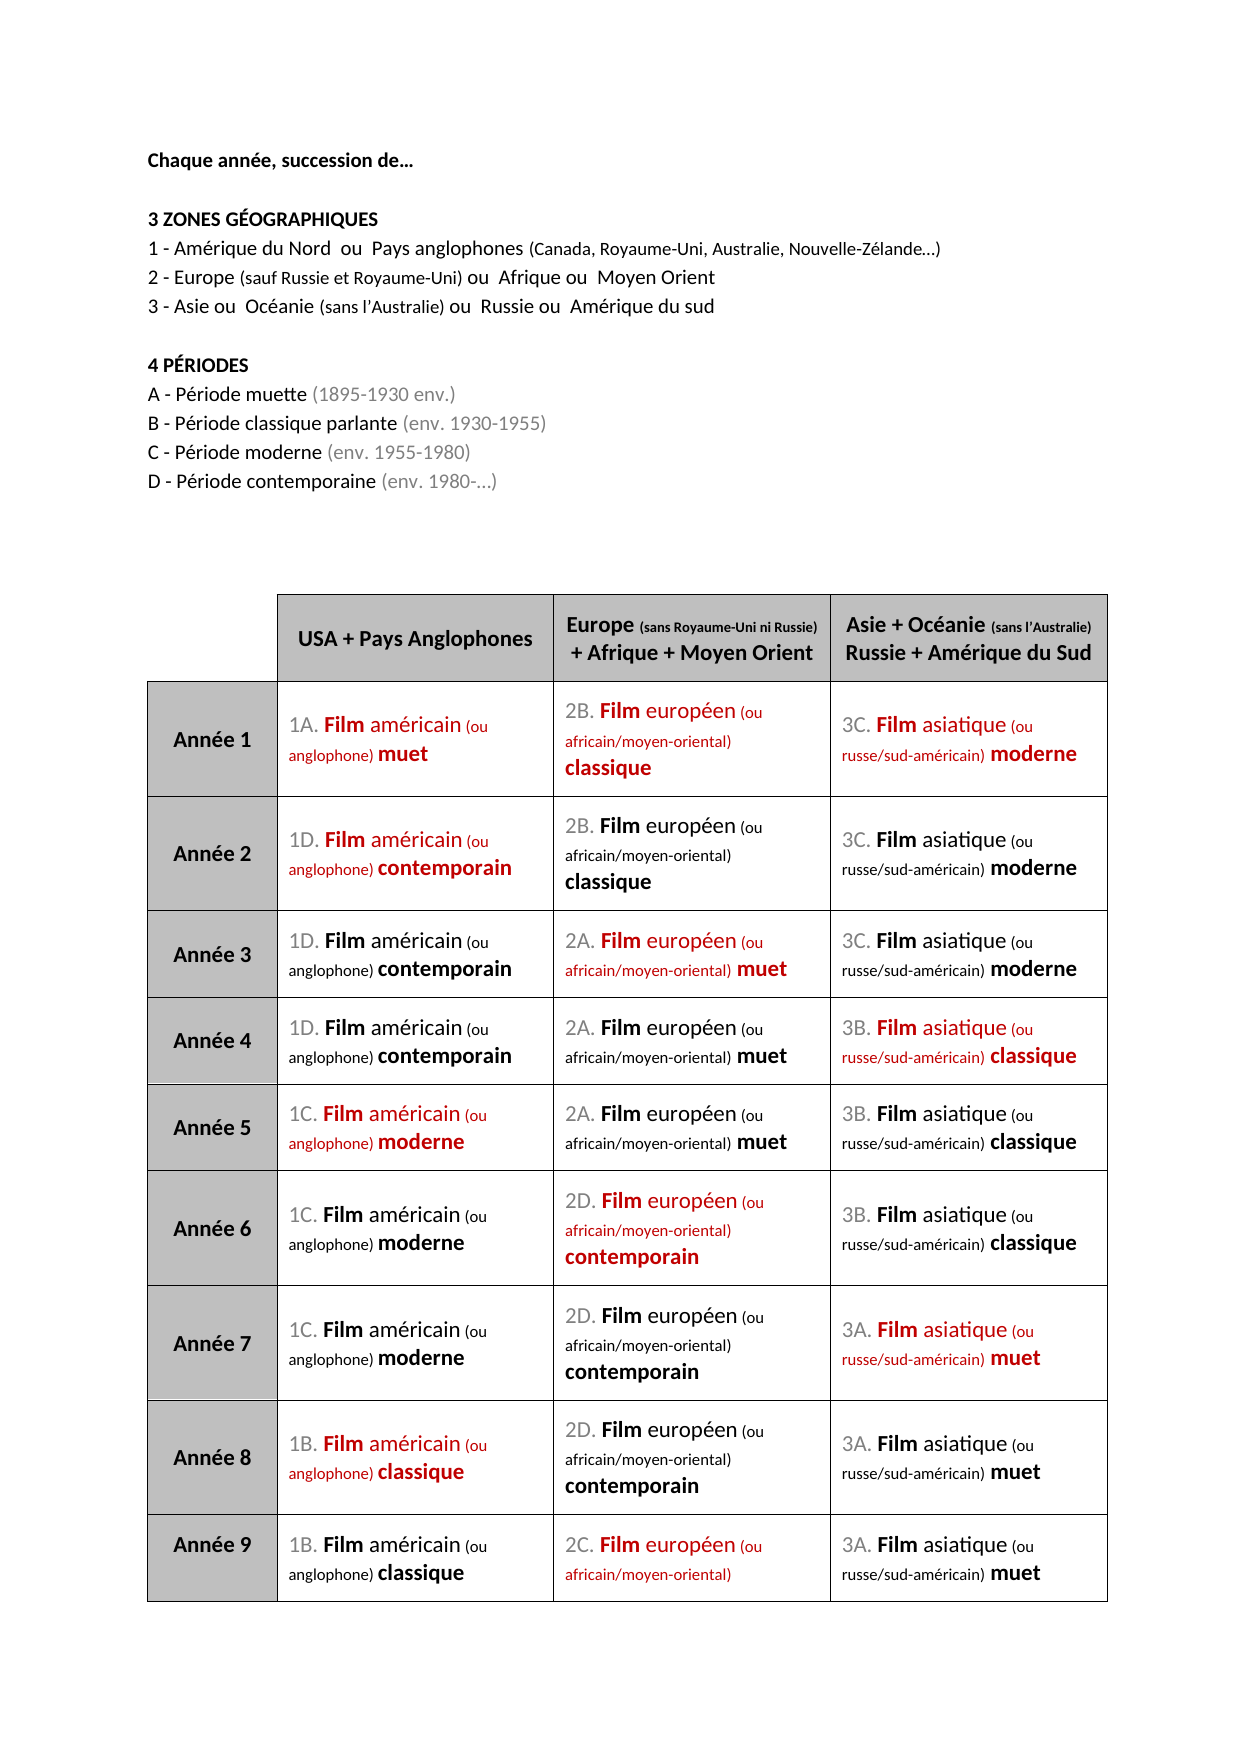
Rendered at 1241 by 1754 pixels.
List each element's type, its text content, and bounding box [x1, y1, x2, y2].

table_cell 3C. Film asiatique (ou russe/sud-américain) moderne [831, 682, 1107, 796]
table_cell Année 9 [148, 1515, 277, 1601]
table_cell 1D. Film américain (ou anglophone) contemporain [278, 911, 553, 997]
text 3 ZONES GÉOGRAPHIQUES [148, 206, 1093, 231]
table_cell 3B. Film asiatique (ou russe/sud-américain) classique [831, 1171, 1107, 1285]
table_cell 2A. Film européen (ou africain/moyen-oriental) muet [554, 911, 830, 997]
table_cell Année 4 [148, 998, 277, 1083]
table_cell 1B. Film américain (ou anglophone) classique [278, 1401, 553, 1514]
table_cell 2B. Film européen (ou africain/moyen-oriental) classique [554, 797, 830, 910]
table_cell Année 5 [148, 1085, 277, 1170]
table_cell 3A. Film asiatique (ou russe/sud-américain) muet [831, 1401, 1107, 1514]
table_cell 2B. Film européen (ou africain/moyen-oriental) classique [554, 682, 830, 796]
table_cell 2A. Film européen (ou africain/moyen-oriental) muet [554, 998, 830, 1083]
table_cell 1C. Film américain (ou anglophone) moderne [278, 1171, 553, 1285]
table_cell Année 1 [148, 682, 277, 796]
table_cell 2C. Film européen (ou africain/moyen-oriental) [554, 1515, 830, 1601]
table_cell 2D. Film européen (ou africain/moyen-oriental) contemporain [554, 1401, 830, 1514]
table_cell 3C. Film asiatique (ou russe/sud-américain) moderne [831, 797, 1107, 910]
table_header USA + Pays Anglophones [278, 595, 553, 681]
text D - Période contemporaine (env. 1980-…) [148, 468, 1093, 494]
table_cell 3B. Film asiatique (ou russe/sud-américain) classique [831, 998, 1107, 1083]
table_header Europe (sans Royaume-Uni ni Russie) + Afrique + Moyen Orient [554, 595, 830, 681]
text 2 - Europe (sauf Russie et Royaume-Uni) ou Afrique ou Moyen Orient [148, 264, 1093, 290]
table_cell 1D. Film américain (ou anglophone) contemporain [278, 797, 553, 910]
table_cell 1C. Film américain (ou anglophone) moderne [278, 1085, 553, 1170]
table_cell Année 2 [148, 797, 277, 910]
table_cell Année 7 [148, 1286, 277, 1399]
table_header [148, 594, 277, 681]
text 1 - Amérique du Nord ou Pays anglophones (Canada, Royaume-Uni, Australie, Nouvelle-Zélande…) [148, 235, 1093, 261]
table_header Asie + Océanie (sans l’Australie) Russie + Amérique du Sud [831, 595, 1107, 681]
text B - Période classique parlante (env. 1930-1955) [148, 410, 1093, 436]
table_cell 1B. Film américain (ou anglophone) classique [278, 1515, 553, 1601]
table_cell 2A. Film européen (ou africain/moyen-oriental) muet [554, 1085, 830, 1170]
table_cell 3B. Film asiatique (ou russe/sud-américain) classique [831, 1085, 1107, 1170]
table_cell Année 3 [148, 911, 277, 997]
table_cell Année 6 [148, 1171, 277, 1285]
text C - Période moderne (env. 1955-1980) [148, 439, 1093, 465]
table_cell 1D. Film américain (ou anglophone) contemporain [278, 998, 553, 1083]
text Chaque année, succession de… [148, 148, 1093, 173]
table_cell 2D. Film européen (ou africain/moyen-oriental) contemporain [554, 1171, 830, 1285]
table_cell 3A. Film asiatique (ou russe/sud-américain) muet [831, 1515, 1107, 1601]
table_cell 1A. Film américain (ou anglophone) muet [278, 682, 553, 796]
table_cell 1C. Film américain (ou anglophone) moderne [278, 1286, 553, 1399]
table_cell 2D. Film européen (ou africain/moyen-oriental) contemporain [554, 1286, 830, 1399]
text 4 PÉRIODES [148, 352, 1093, 377]
table_cell 3C. Film asiatique (ou russe/sud-américain) moderne [831, 911, 1107, 997]
text 3 - Asie ou Océanie (sans l’Australie) ou Russie ou Amérique du sud [148, 293, 1093, 319]
table_cell 3A. Film asiatique (ou russe/sud-américain) muet [831, 1286, 1107, 1399]
table_cell Année 8 [148, 1401, 277, 1514]
text A - Période muette (1895-1930 env.) [148, 381, 1093, 406]
